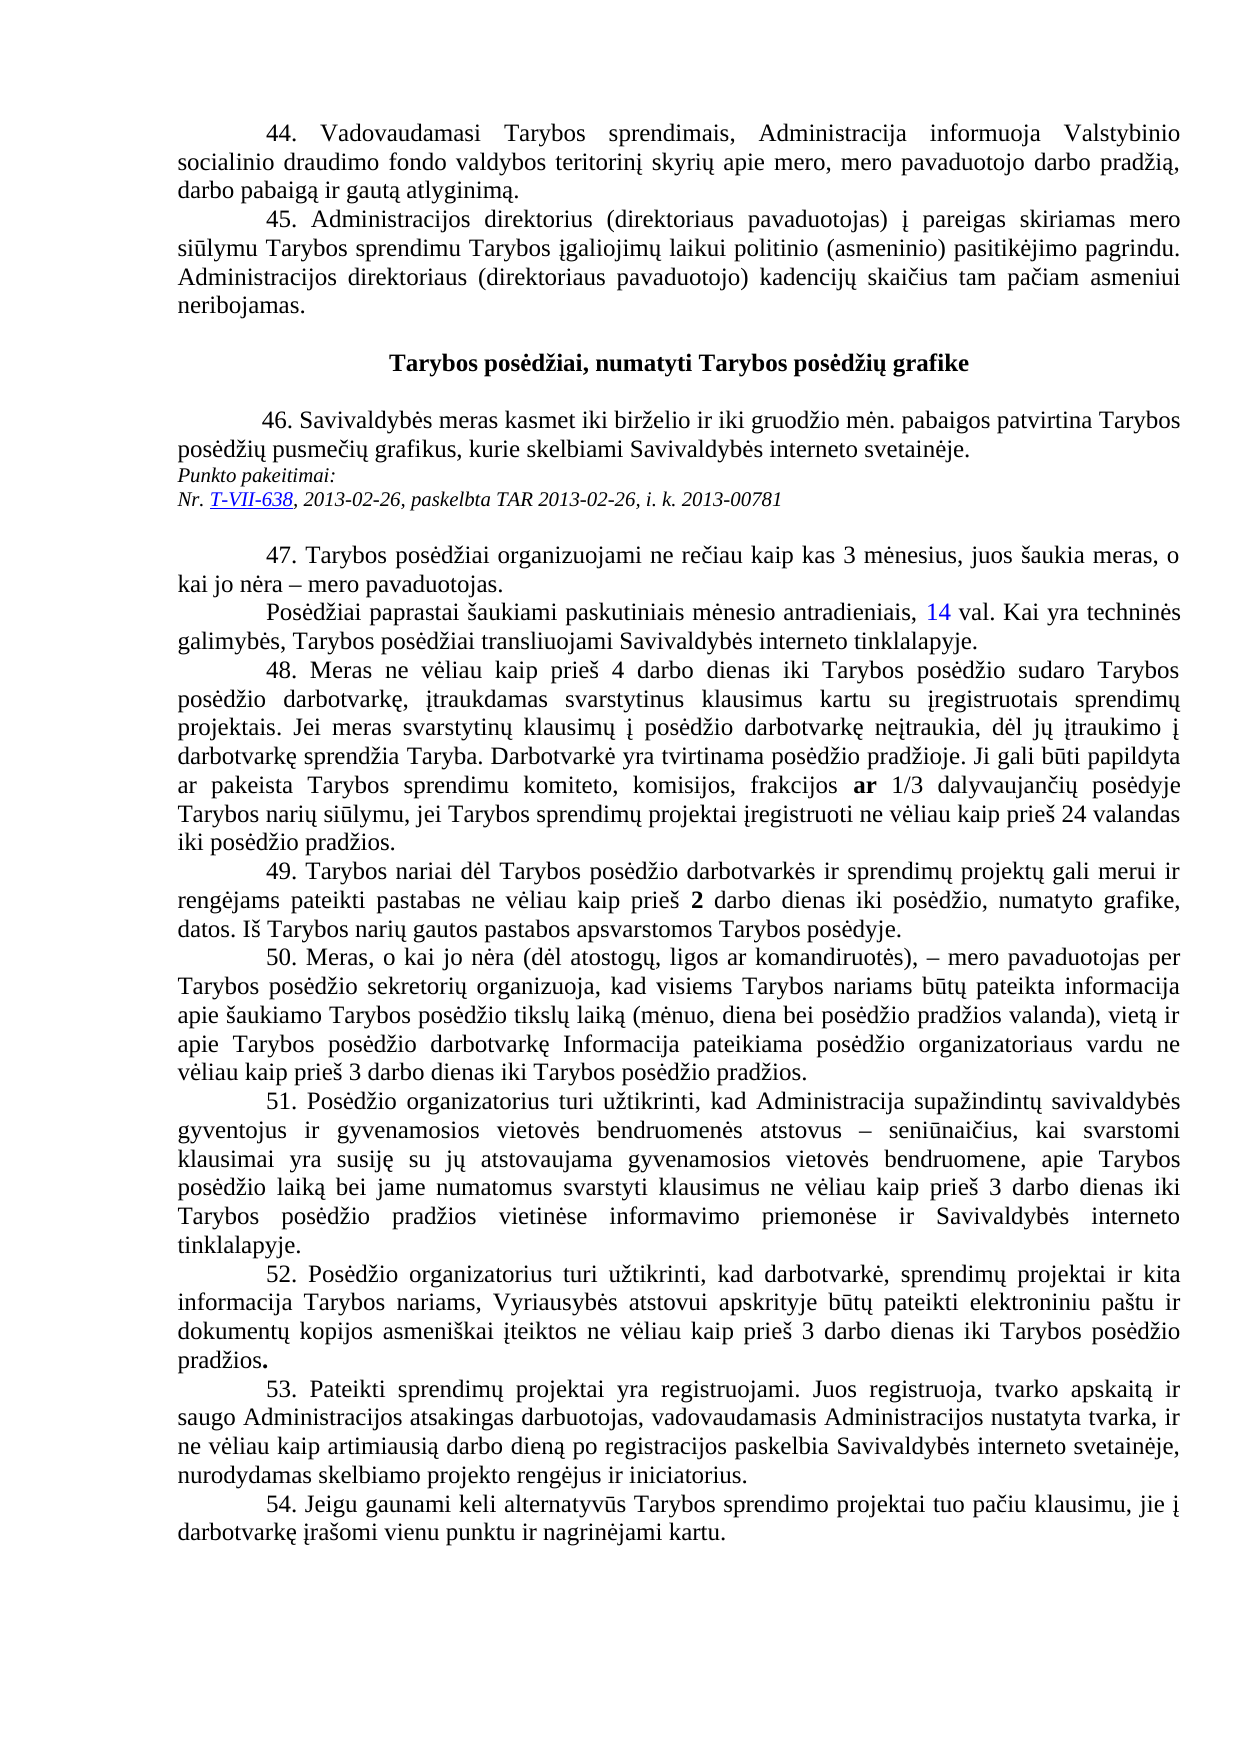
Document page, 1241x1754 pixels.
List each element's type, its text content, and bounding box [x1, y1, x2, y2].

text 52. Posėdžio organizatorius turi užtikrinti, kad darbotvarkė, sprendimų projektai ir kita informacija Tarybos nariams, Vyriausybės atstovui apskrityje būtų pateikti elektroniniu paštu ir dokumentų kopijos asmeniškai įteiktos ne vėliau kaip prieš 3 darbo dienas iki Tarybos posėdžio pradžios. [177, 1259, 1181, 1374]
text 50. Meras, o kai jo nėra (dėl atostogų, ligos ar komandiruotės), – mero pavaduotojas per Tarybos posėdžio sekretorių organizuoja, kad visiems Tarybos nariams būtų pateikta informacija apie šaukiamo Tarybos posėdžio tikslų laiką (mėnuo, diena bei posėdžio pradžios valanda), vietą ir apie Tarybos posėdžio darbotvarkę Informacija pateikiama posėdžio organizatoriaus vardu ne vėliau kaip prieš 3 darbo dienas iki Tarybos posėdžio pradžios. [177, 942, 1181, 1086]
text 54. Jeigu gaunami keli alternatyvūs Tarybos sprendimo projektai tuo pačiu klausimu, jie į darbotvarkę įrašomi vienu punktu ir nagrinėjami kartu. [177, 1489, 1181, 1546]
text 47. Tarybos posėdžiai organizuojami ne rečiau kaip kas 3 mėnesius, juos šaukia meras, o kai jo nėra – mero pavaduotojas. [177, 540, 1181, 597]
text Posėdžiai paprastai šaukiami paskutiniais mėnesio antradieniais, 14 val. Kai yra techninės galimybės, Tarybos posėdžiai transliuojami Savivaldybės interneto tinklalapyje. [177, 597, 1181, 655]
text 46. Savivaldybės meras kasmet iki birželio ir iki gruodžio mėn. pabaigos patvirtina Tarybos posėdžių pusmečių grafikus, kurie skelbiami Savivaldybės interneto svetainėje. [177, 406, 1181, 463]
text 48. Meras ne vėliau kaip prieš 4 darbo dienas iki Tarybos posėdžio sudaro Tarybos posėdžio darbotvarkę, įtraukdamas svarstytinus klausimus kartu su įregistruotais sprendimų projektais. Jei meras svarstytinų klausimų į posėdžio darbotvarkę neįtraukia, dėl jų įtraukimo į darbotvarkę sprendžia Taryba. Darbotvarkė yra tvirtinama posėdžio pradžioje. Ji gali būti papildyta ar pakeista Tarybos sprendimu komiteto, komisijos, frakcijos ar 1/3 dalyvaujančių posėdyje Tarybos narių siūlymu, jei Tarybos sprendimų projektai įregistruoti ne vėliau kaip prieš 24 valandas iki posėdžio pradžios. [177, 655, 1181, 856]
text 51. Posėdžio organizatorius turi užtikrinti, kad Administracija supažindintų savivaldybės gyventojus ir gyvenamosios vietovės bendruomenės atstovus – seniūnaičius, kai svarstomi klausimai yra susiję su jų atstovaujama gyvenamosios vietovės bendruomene, apie Tarybos posėdžio laiką bei jame numatomus svarstyti klausimus ne vėliau kaip prieš 3 darbo dienas iki Tarybos posėdžio pradžios vietinėse informavimo priemonėse ir Savivaldybės interneto tinklalapyje. [177, 1086, 1181, 1259]
text 44. Vadovaudamasi Tarybos sprendimais, Administracija informuoja Valstybinio socialinio draudimo fondo valdybos teritorinį skyrių apie mero, mero pavaduotojo darbo pradžią, darbo pabaigą ir gautą atlyginimą. [177, 118, 1181, 204]
text 53. Pateikti sprendimų projektai yra registruojami. Juos registruoja, tvarko apskaitą ir saugo Administracijos atsakingas darbuotojas, vadovaudamasis Administracijos nustatyta tvarka, ir ne vėliau kaip artimiausią darbo dieną po registracijos paskelbia Savivaldybės interneto svetainėje, nurodydamas skelbiamo projekto rengėjus ir iniciatorius. [177, 1374, 1181, 1489]
text Nr. T-VII-638, 2013-02-26, paskelbta TAR 2013-02-26, i. k. 2013-00781 [177, 487, 1181, 511]
text Tarybos posėdžiai, numatyti Tarybos posėdžių grafike [177, 348, 1181, 377]
text 49. Tarybos nariai dėl Tarybos posėdžio darbotvarkės ir sprendimų projektų gali merui ir rengėjams pateikti pastabas ne vėliau kaip prieš 2 darbo dienas iki posėdžio, numatyto grafike, datos. Iš Tarybos narių gautos pastabos apsvarstomos Tarybos posėdyje. [177, 856, 1181, 942]
text Punkto pakeitimai: [177, 463, 1181, 487]
text 45. Administracijos direktorius (direktoriaus pavaduotojas) į pareigas skiriamas mero siūlymu Tarybos sprendimu Tarybos įgaliojimų laikui politinio (asmeninio) pasitikėjimo pagrindu. Administracijos direktoriaus (direktoriaus pavaduotojo) kadencijų skaičius tam pačiam asmeniui neribojamas. [177, 204, 1181, 319]
